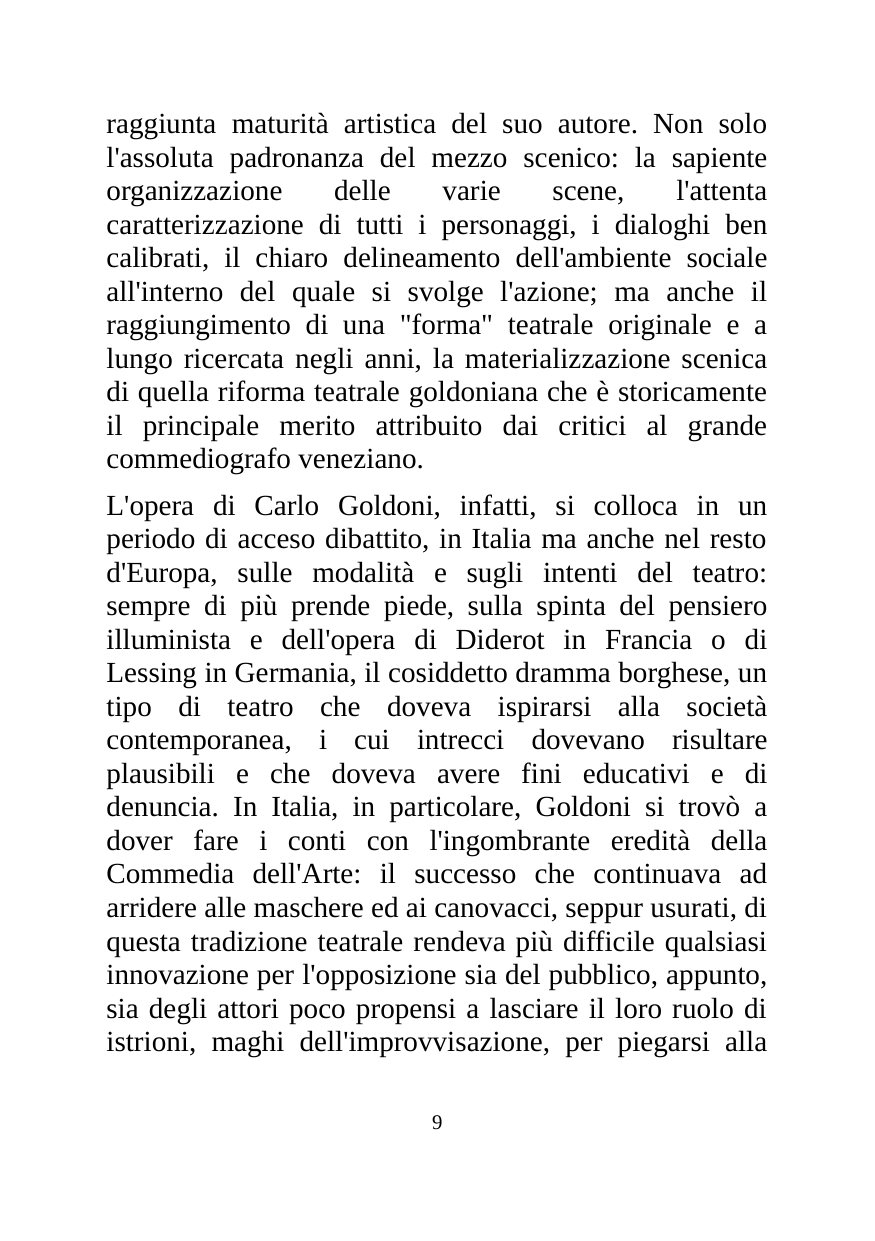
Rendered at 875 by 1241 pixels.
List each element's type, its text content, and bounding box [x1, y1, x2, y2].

text raggiunta maturità artistica del suo autore. Non solo l'assoluta padronanza del mezzo scenico: la sapiente organizzazione delle varie scene, l'attenta caratterizzazione di tutti i personaggi, i dialoghi ben calibrati, il chiaro delineamento dell'ambiente sociale all'interno del quale si svolge l'azione; ma anche il raggiungimento di una "forma" teatrale originale e a lungo ricercata negli anni, la materializzazione scenica di quella riforma teatrale goldoniana che è storicamente il principale merito attribuito dai critici al grande commediografo veneziano. [106, 106, 768, 475]
text L'opera di Carlo Goldoni, infatti, si colloca in un periodo di acceso dibattito, in Italia ma anche nel resto d'Europa, sulle modalità e sugli intenti del teatro: sempre di più prende piede, sulla spinta del pensiero illuminista e dell'opera di Diderot in Francia o di Lessing in Germania, il cosiddetto dramma borghese, un tipo di teatro che doveva ispirarsi alla società contemporanea, i cui intrecci dovevano risultare plausibili e che doveva avere fini educativi e di denuncia. In Italia, in particolare, Goldoni si trovò a dover fare i conti con l'ingombrante eredità della Commedia dell'Arte: il successo che continuava ad arridere alle maschere ed ai canovacci, seppur usurati, di questa tradizione teatrale rendeva più difficile qualsiasi innovazione per l'opposizione sia del pubblico, appunto, sia degli attori poco propensi a lasciare il loro ruolo di istrioni, maghi dell'improvvisazione, per piegarsi alla [106, 488, 768, 1058]
